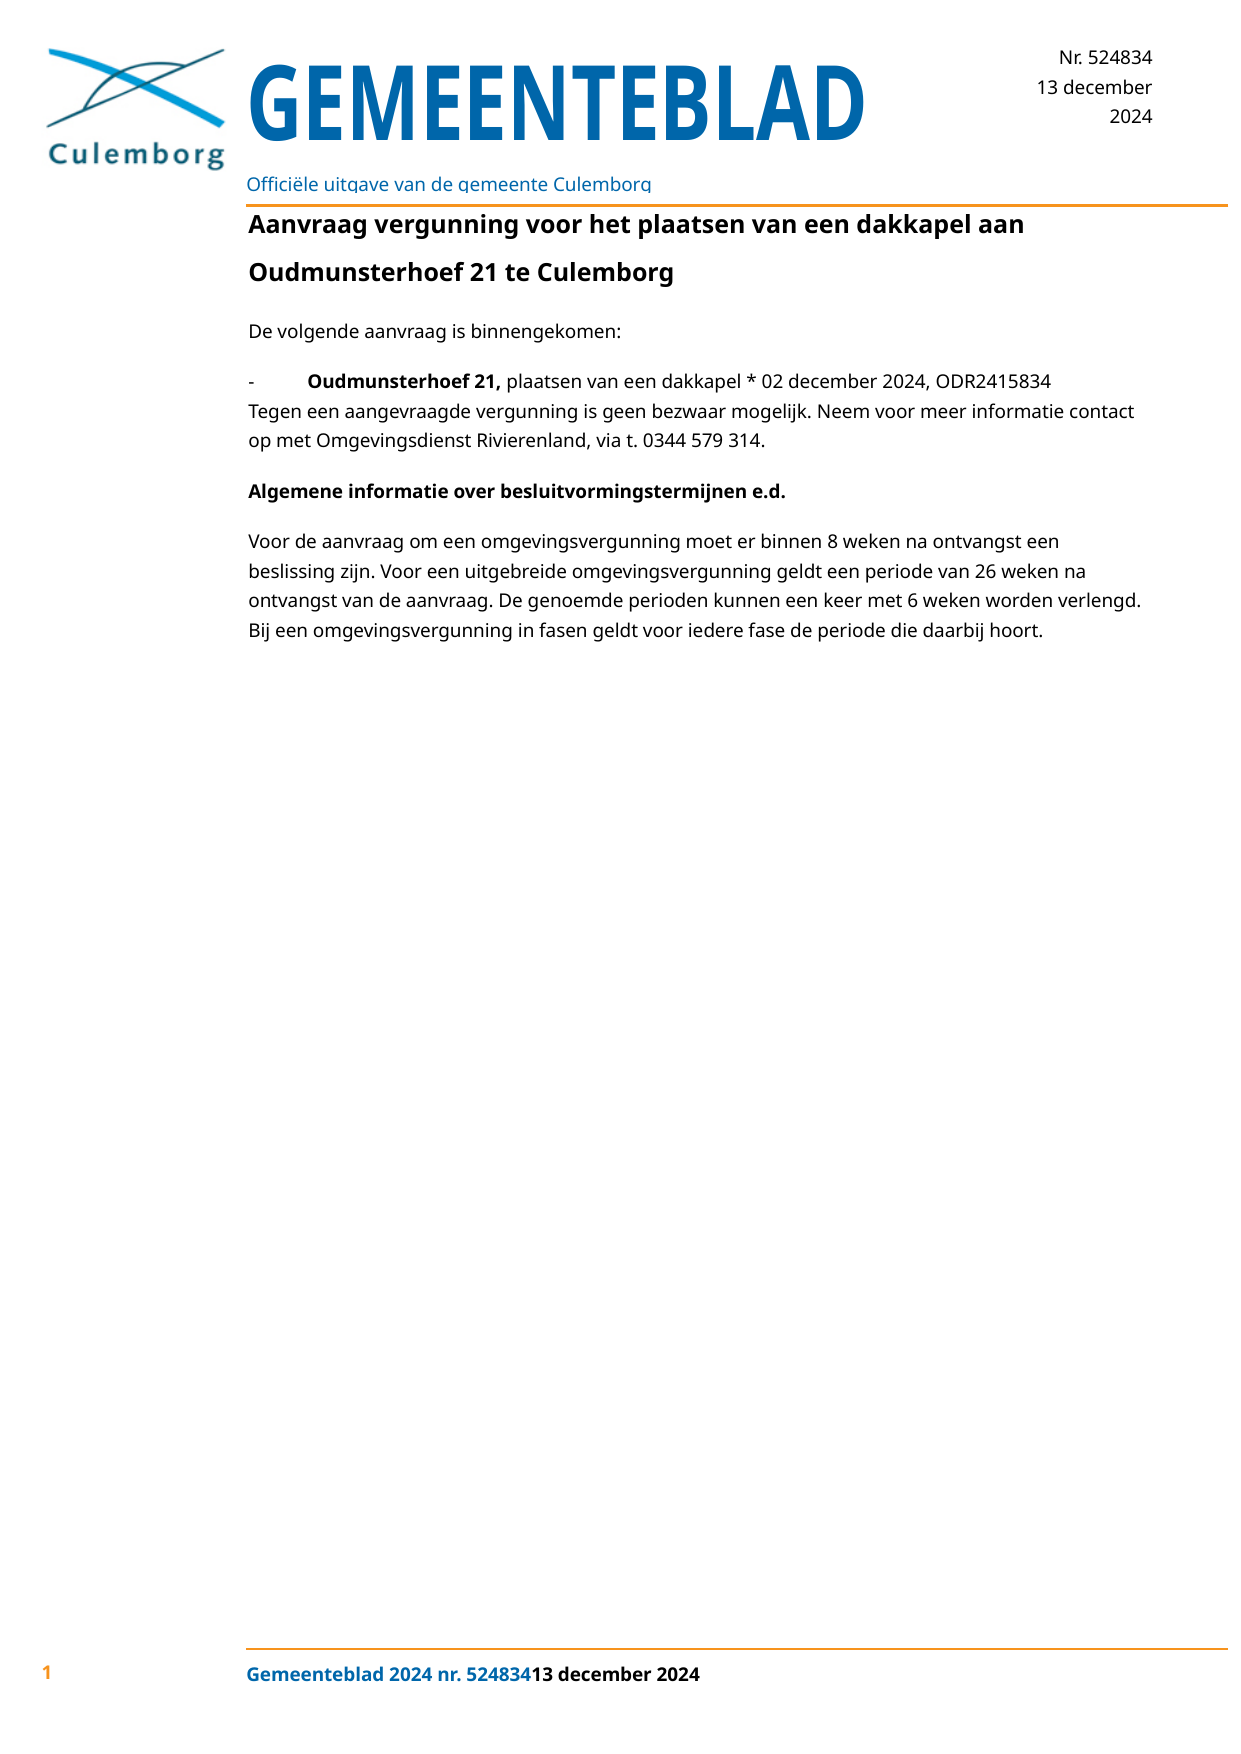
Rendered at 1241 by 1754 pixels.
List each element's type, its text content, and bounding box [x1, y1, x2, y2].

picture [41, 47, 231, 172]
text Voor de aanvraag om een omgevingsvergunning moet er binnen 8 weken na ontvangst een beslissing zijn. Voor een uitgebreide omgevingsvergunning geldt een periode van 26 weken na ontvangst van de aanvraag. De genoemde perioden kunnen een keer met 6 weken worden verlengd. Bij een omgevingsvergunning in fasen geldt voor iedere fase de periode die daarbij hoort. [248, 528, 1152, 643]
text Algemene informatie over besluitvormingstermijnen e.d. [248, 478, 1152, 504]
text De volgende aanvraag is binnengekomen: [248, 318, 1152, 344]
text Tegen een aangevraagde vergunning is geen bezwaar mogelijk. Neem voor meer informatie contact op met Omgevingsdienst Rivierenland, via t. 0344 579 314. [248, 398, 1152, 453]
list Oudmunsterhoef 21, plaatsen van een dakkapel * 02 december 2024, ODR2415834 [248, 368, 1152, 394]
text Aanvraag vergunning voor het plaatsen van een dakkapel aan Oudmunsterhoef 21 te Culemborg [248, 207, 1152, 288]
